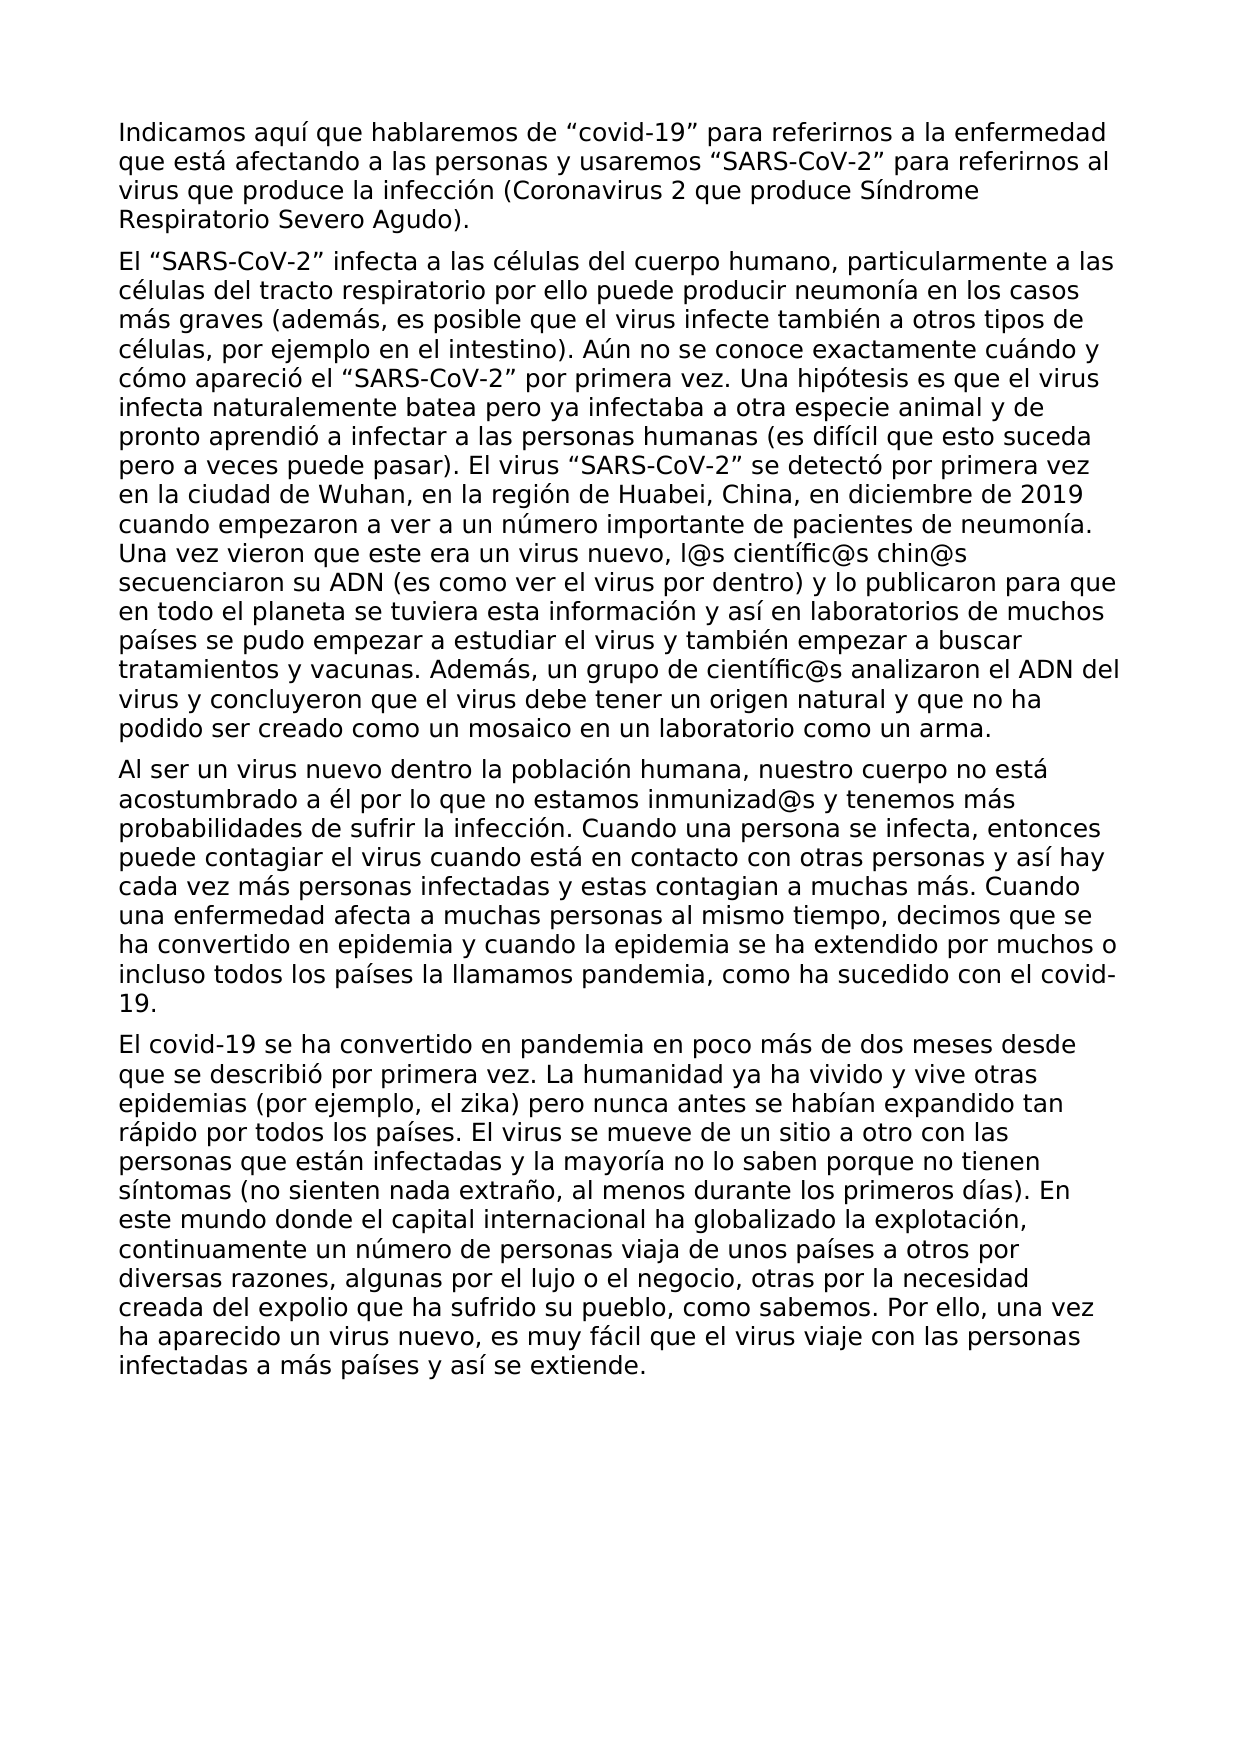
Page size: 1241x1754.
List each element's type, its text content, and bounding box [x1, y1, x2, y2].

text Al ser un virus nuevo dentro la población humana, nuestro cuerpo no está acostumbrado a él por lo que no estamos inmunizad@s y tenemos más probabilidades de sufrir la infección. Cuando una persona se infecta, entonces puede contagiar el virus cuando está en contacto con otras personas y así hay cada vez más personas infectadas y estas contagian a muchas más. Cuando una enfermedad afecta a muchas personas al mismo tiempo, decimos que se ha convertido en epidemia y cuando la epidemia se ha extendido por muchos o incluso todos los países la llamamos pandemia, como ha sucedido con el covid-19. [118, 756, 1122, 1018]
text Indicamos aquí que hablaremos de “covid-19” para referirnos a la enfermedad que está afectando a las personas y usaremos “SARS-CoV-2” para referirnos al virus que produce la infección (Coronavirus 2 que produce Síndrome Respiratorio Severo Agudo). [118, 118, 1122, 235]
text El covid-19 se ha convertido en pandemia en poco más de dos meses desde que se describió por primera vez. La humanidad ya ha vivido y vive otras epidemias (por ejemplo, el zika) pero nunca antes se habían expandido tan rápido por todos los países. El virus se mueve de un sitio a otro con las personas que están infectadas y la mayoría no lo saben porque no tienen síntomas (no sienten nada extraño, al menos durante los primeros días). En este mundo donde el capital internacional ha globalizado la explotación, continuamente un número de personas viaja de unos países a otros por diversas razones, algunas por el lujo o el negocio, otras por la necesidad creada del expolio que ha sufrido su pueblo, como sabemos. Por ello, una vez ha aparecido un virus nuevo, es muy fácil que el virus viaje con las personas infectadas a más países y así se extiende. [118, 1031, 1122, 1381]
text El “SARS-CoV-2” infecta a las células del cuerpo humano, particularmente a las células del tracto respiratorio por ello puede producir neumonía en los casos más graves (además, es posible que el virus infecte también a otros tipos de células, por ejemplo en el intestino). Aún no se conoce exactamente cuándo y cómo apareció el “SARS-CoV-2” por primera vez. Una hipótesis es que el virus infecta naturalemente batea pero ya infectaba a otra especie animal y de pronto aprendió a infectar a las personas humanas (es difícil que esto suceda pero a veces puede pasar). El virus “SARS-CoV-2” se detectó por primera vez en la ciudad de Wuhan, en la región de Huabei, China, en diciembre de 2019 cuando empezaron a ver a un número importante de pacientes de neumonía. Una vez vieron que este era un virus nuevo, l@s científic@s chin@s secuenciaron su ADN (es como ver el virus por dentro) y lo publicaron para que en todo el planeta se tuviera esta información y así en laboratorios de muchos países se pudo empezar a estudiar el virus y también empezar a buscar tratamientos y vacunas. Además, un grupo de científic@s analizaron el ADN del virus y concluyeron que el virus debe tener un origen natural y que no ha podido ser creado como un mosaico en un laboratorio como un arma. [118, 247, 1122, 743]
